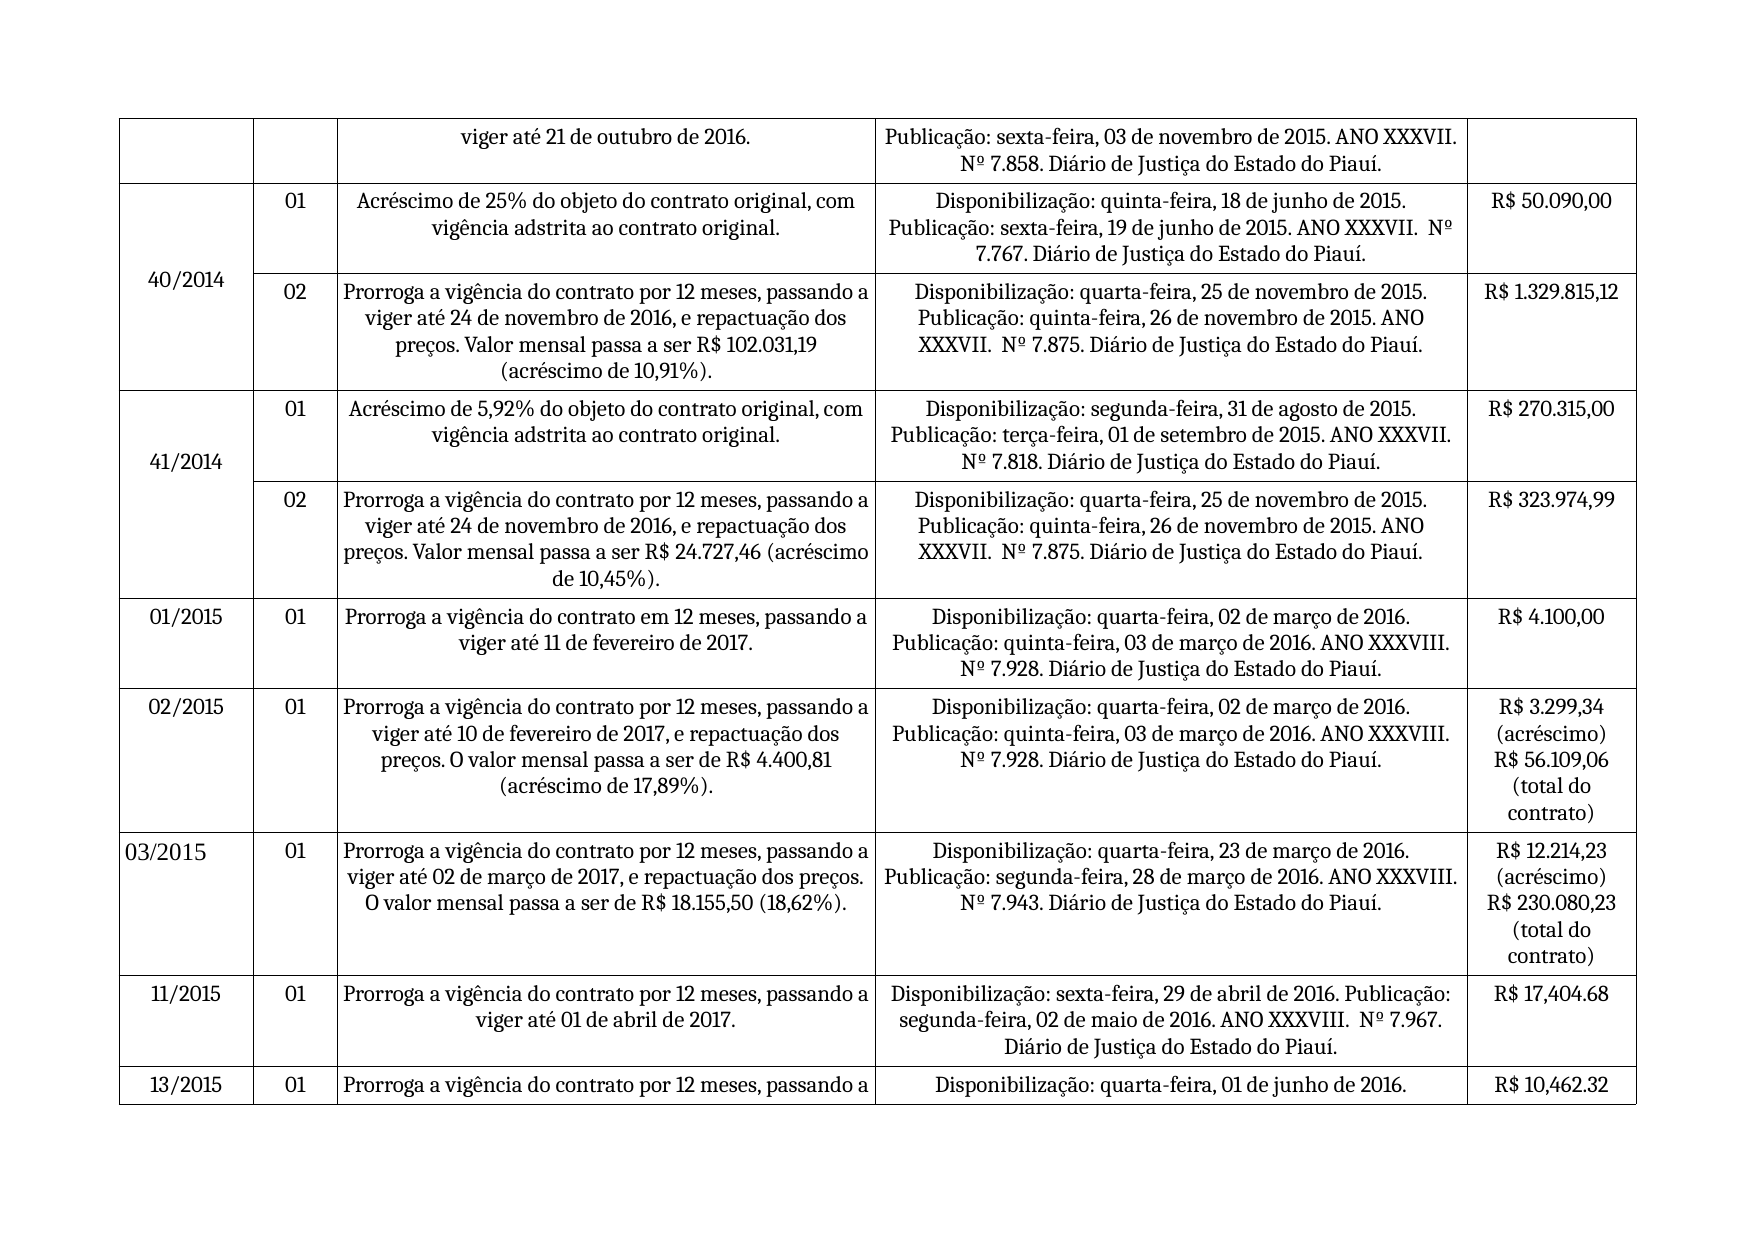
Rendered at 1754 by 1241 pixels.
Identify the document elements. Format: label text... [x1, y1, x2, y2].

table_cell Prorroga a vigência do contrato por 12 meses, passando a viger até 01 de abril de 2017. [338, 976, 875, 1066]
table_cell Disponibilização: quarta-feira, 23 de março de 2016. Publicação: segunda-feira, 28 de março de 2016. ANO XXXVIII. Nº 7.943. Diário de Justiça do Estado do Piauí. [876, 833, 1467, 975]
table_cell Prorroga a vigência do contrato por 12 meses, passando a viger até 24 de novembro de 2016, e repactuação dos preços. Valor mensal passa a ser R$ 24.727,46 (acréscimo de 10,45%). [338, 482, 875, 598]
table_cell 02 [254, 482, 337, 598]
table_cell Acréscimo de 25% do objeto do contrato original, com vigência adstrita ao contrato original. [338, 184, 875, 273]
table_cell Prorroga a vigência do contrato em 12 meses, passando a viger até 11 de fevereiro de 2017. [338, 599, 875, 688]
table_cell 40/2014 [120, 184, 253, 390]
table_cell 11/2015 [120, 976, 253, 1066]
table_cell Disponibilização: sexta-feira, 29 de abril de 2016. Publicação: segunda-feira, 02 de maio de 2016. ANO XXXVIII. Nº 7.967. Diário de Justiça do Estado do Piauí. [876, 976, 1467, 1066]
table_cell Prorroga a vigência do contrato por 12 meses, passando a viger até 24 de novembro de 2016, e repactuação dos preços. Valor mensal passa a ser R$ 102.031,19 (acréscimo de 10,91%). [338, 274, 875, 390]
table_cell Acréscimo de 5,92% do objeto do contrato original, com vigência adstrita ao contrato original. [338, 391, 875, 481]
table_cell Prorroga a vigência do contrato por 12 meses, passando a viger até 02 de março de 2017, e repactuação dos preços. O valor mensal passa a ser de R$ 18.155,50 (18,62%). [338, 833, 875, 975]
table_cell 41/2014 [120, 391, 253, 598]
table_cell 02/2015 [120, 689, 253, 832]
table_cell 02 [254, 274, 337, 390]
table_cell R$ 50.090,00 [1468, 184, 1636, 273]
table_cell Disponibilização: quarta-feira, 25 de novembro de 2015. Publicação: quinta-feira, 26 de novembro de 2015. ANO XXXVII. Nº 7.875. Diário de Justiça do Estado do Piauí. [876, 482, 1467, 598]
table_cell Disponibilização: quarta-feira, 02 de março de 2016. Publicação: quinta-feira, 03 de março de 2016. ANO XXXVIII. Nº 7.928. Diário de Justiça do Estado do Piauí. [876, 599, 1467, 688]
table_cell Disponibilização: quarta-feira, 25 de novembro de 2015. Publicação: quinta-feira, 26 de novembro de 2015. ANO XXXVII. Nº 7.875. Diário de Justiça do Estado do Piauí. [876, 274, 1467, 390]
table_cell R$ 1.329.815,12 [1468, 274, 1636, 390]
table_cell 01/2015 [120, 599, 253, 688]
table_cell Prorroga a vigência do contrato por 12 meses, passando a viger até 10 de fevereiro de 2017, e repactuação dos preços. O valor mensal passa a ser de R$ 4.400,81 (acréscimo de 17,89%). [338, 689, 875, 832]
table_cell 13/2015 [120, 1067, 253, 1103]
table_cell R$ 4.100,00 [1468, 599, 1636, 688]
table_cell Publicação: sexta-feira, 03 de novembro de 2015. ANO XXXVII. Nº 7.858. Diário de Justiça do Estado do Piauí. [876, 119, 1467, 182]
table_cell 01 [254, 599, 337, 688]
table_cell 01 [254, 184, 337, 273]
table_cell viger até 21 de outubro de 2016. [338, 119, 875, 182]
table_cell R$ 10.462,32 [1468, 1067, 1636, 1103]
table_cell [1468, 119, 1636, 182]
table_cell Disponibilização: segunda-feira, 31 de agosto de 2015. Publicação: terça-feira, 01 de setembro de 2015. ANO XXXVII. Nº 7.818. Diário de Justiça do Estado do Piauí. [876, 391, 1467, 481]
table_cell Prorroga a vigência do contrato por 12 meses, passando a [338, 1067, 875, 1103]
table_cell 01 [254, 976, 337, 1066]
table_cell Disponibilização: quinta-feira, 18 de junho de 2015. Publicação: sexta-feira, 19 de junho de 2015. ANO XXXVII. Nº 7.767. Diário de Justiça do Estado do Piauí. [876, 184, 1467, 273]
table_cell Disponibilização: quarta-feira, 02 de março de 2016. Publicação: quinta-feira, 03 de março de 2016. ANO XXXVIII. Nº 7.928. Diário de Justiça do Estado do Piauí. [876, 689, 1467, 832]
table_cell R$ 17.404,68 [1468, 976, 1636, 1066]
table_cell [120, 119, 253, 182]
table_cell R$ 323.974,99 [1468, 482, 1636, 598]
table_cell 01 [254, 833, 337, 975]
table_cell [254, 119, 337, 182]
table_cell 01 [254, 689, 337, 832]
table_cell R$ 12.214,23 (acréscimo) R$ 230.080,23 (total do contrato) [1468, 833, 1636, 975]
table_cell R$ 3.299,34 (acréscimo) R$ 56.109,06 (total do contrato) [1468, 689, 1636, 832]
table_cell 01 [254, 1067, 337, 1103]
table_cell 03/2015 [120, 833, 253, 975]
table_cell R$ 270.315,00 [1468, 391, 1636, 481]
table_cell 01 [254, 391, 337, 481]
table_cell Disponibilização: quarta-feira, 01 de junho de 2016. [876, 1067, 1467, 1103]
